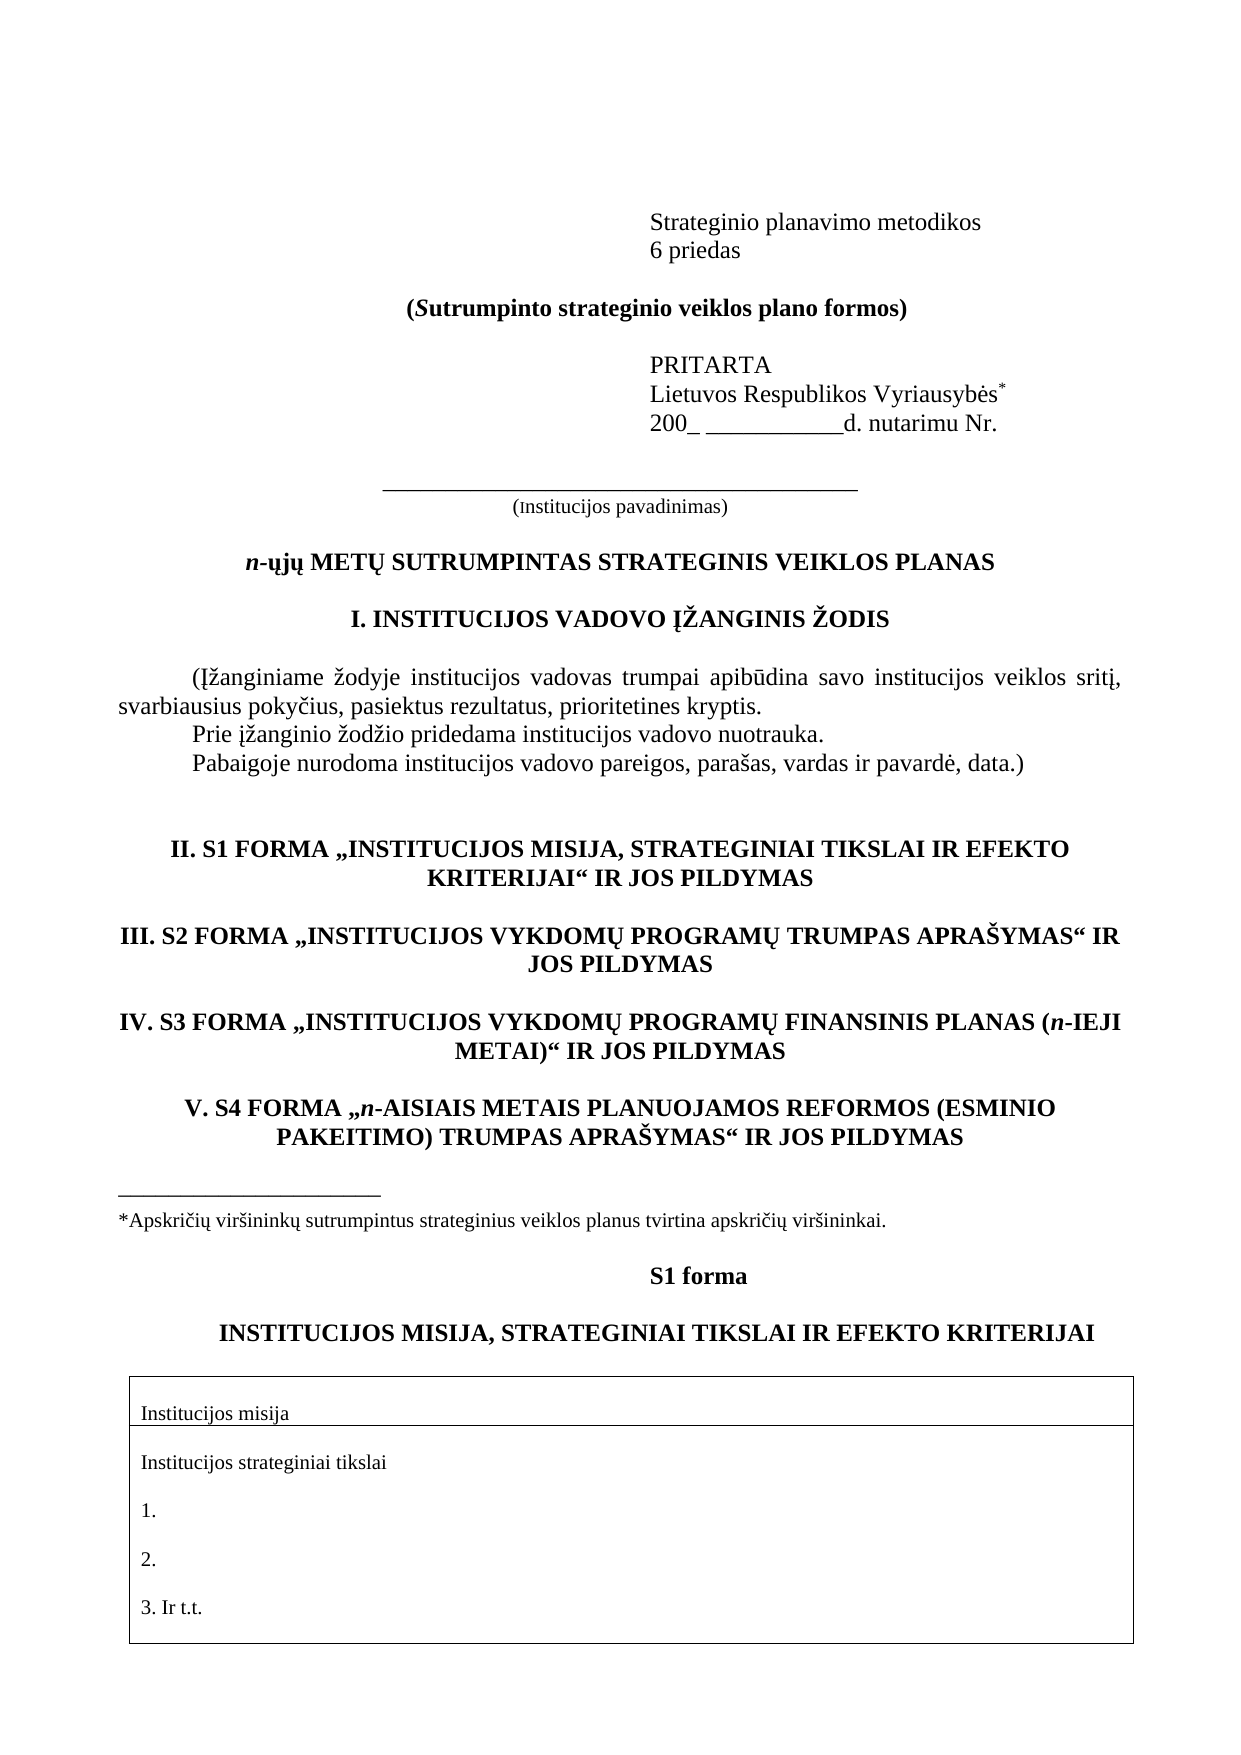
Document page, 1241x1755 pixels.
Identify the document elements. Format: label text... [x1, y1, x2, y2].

text III. S2 forma „Institucijos vykdomų programų trumpas aprašymas“ ir jos pildymas [118, 921, 1122, 978]
text 6 priedas [118, 235, 1122, 264]
text Pabaigoje nurodoma institucijos vadovo pareigos, parašas, vardas ir pavardė, data.) [118, 748, 1122, 777]
text Lietuvos Respublikos Vyriausybės* [118, 379, 1122, 408]
text ––––––––––––––––––––– [118, 1179, 1122, 1208]
text (institucijos pavadinimas) [118, 494, 1122, 518]
text 200_ ___________d. nutarimu Nr. [118, 408, 1122, 437]
text V. S4 forma „n-aisiais metais planuojamos reformos (esminio pakeitimo) trumpas aprašymas“ ir jos pildymas [118, 1093, 1122, 1151]
text IV. S3 forma „Institucijos vykdomų programų finansinis planas (n-ieji metai)“ ir jos pildymas [118, 1007, 1122, 1064]
text II. S1 FORMA „Institucijos misija, strateginiai tikslai IR EFEKTO KRITERIJAI“ ir jos pildymas [118, 834, 1122, 892]
text Strateginio planavimo metodikos [118, 207, 1122, 235]
text INSTITUCIJOS MISIJA, STRATEGINIAI TIKSLAI IR EFEKTO KRITERIJAI [118, 1318, 1122, 1347]
text ______________________________________ [118, 465, 1122, 494]
text I. INSTITUCIJOS VADOVO ĮŽANGINIS ŽODIS [118, 604, 1122, 633]
text (Sutrumpinto strateginio veiklos plano formos) [118, 293, 1122, 322]
text Pritarta [118, 350, 1122, 379]
text *Apskričių viršininkų sutrumpintus strateginius veiklos planus tvirtina apskričių viršininkai. [118, 1208, 1122, 1232]
text Prie įžanginio žodžio pridedama institucijos vadovo nuotrauka. [118, 719, 1122, 748]
table_cell Institucijos strateginiai tikslai 1. 2. 3. Ir t.t. [130, 1426, 1133, 1643]
text S1 forma [118, 1261, 1122, 1290]
text (Įžanginiame žodyje institucijos vadovas trumpai apibūdina savo institucijos veiklos sritį, svarbiausius pokyčius, pasiektus rezultatus, prioritetines kryptis. [118, 662, 1122, 719]
text n-ųjų METŲ SUTRUMPINTAS strateginis veiklos planas [118, 547, 1122, 576]
table_header Institucijos misija [130, 1377, 1133, 1425]
